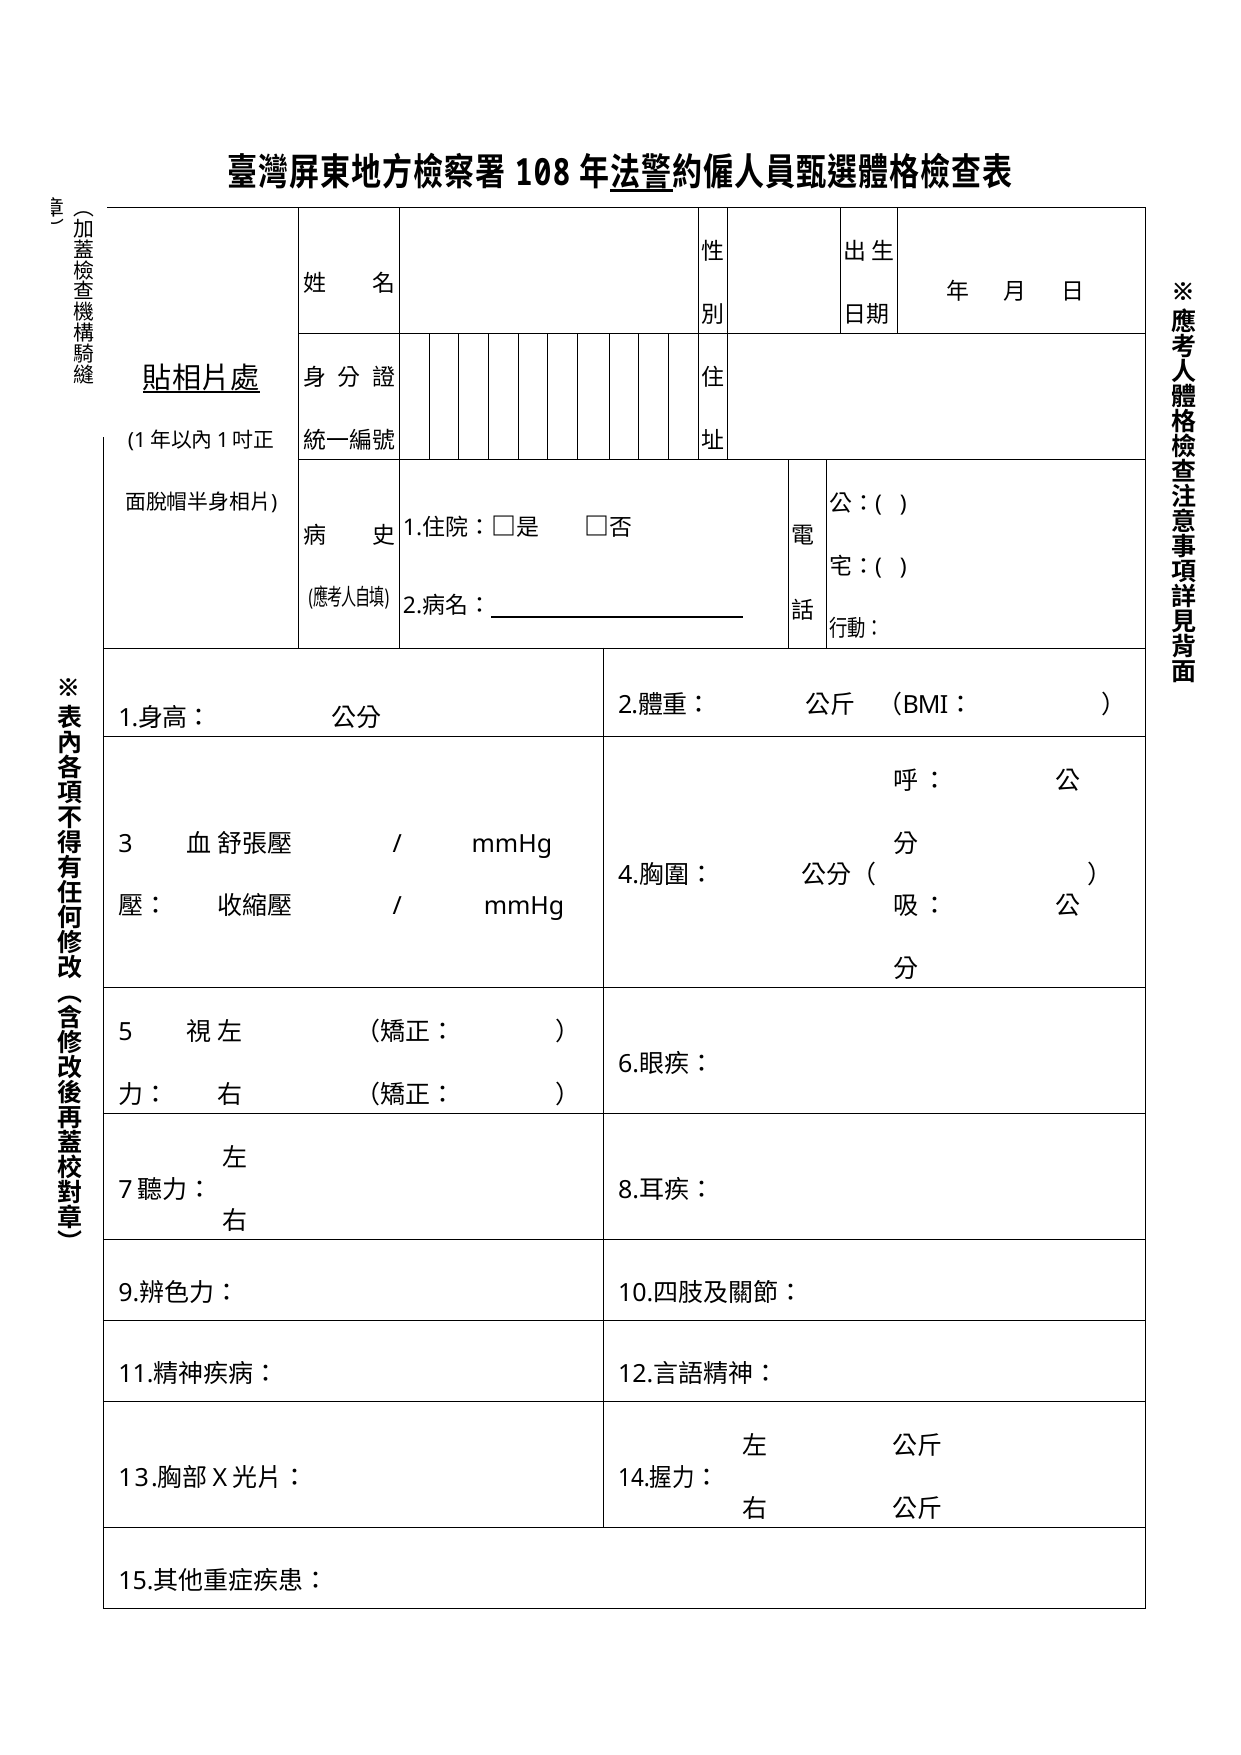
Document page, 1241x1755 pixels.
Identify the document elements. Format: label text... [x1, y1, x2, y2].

table_cell [489, 334, 518, 459]
table_cell 身 分 證 統一編號 [299, 334, 399, 459]
table_cell [1146, 1527, 1169, 1608]
table_cell 3血壓： [104, 737, 214, 987]
table_cell 13.胸部X光片： [104, 1402, 603, 1527]
table_cell 電 話 [789, 460, 826, 648]
table_cell 9.辨色力： [104, 1240, 603, 1320]
table_cell [1146, 1239, 1169, 1320]
table_cell [548, 334, 577, 459]
table_header 出生日期 [841, 208, 897, 333]
table_cell 左 （矯正： ） 右 （矯正： ） [214, 988, 603, 1113]
table_cell 4.胸圍： 公分（ [604, 737, 891, 987]
table_cell 1.身高： 公分 [104, 649, 603, 736]
table_cell 11.精神疾病： [104, 1321, 603, 1401]
table_header 年 月 日 [1148, 259, 1210, 701]
table_cell 舒張壓 / mmHg 收縮壓 / mmHg [214, 737, 603, 987]
table_cell 6.眼疾： [604, 988, 1145, 1113]
table_cell [1146, 1113, 1169, 1239]
table_cell 1.住院：□是 □否 2.病名： [400, 460, 788, 648]
table_header [400, 208, 698, 333]
table_cell 7聽力： [104, 1114, 219, 1239]
table_header 姓 名 [299, 208, 399, 333]
table_cell [728, 334, 1145, 459]
table_cell [1146, 736, 1169, 987]
table_header [728, 208, 840, 333]
table_cell 呼： 公分 吸： 公分 [891, 737, 1084, 987]
table_cell 左 右 [219, 1114, 603, 1239]
text （加蓋檢查機構騎縫章） [52, 197, 99, 422]
table_cell [459, 334, 488, 459]
table_header 年 月 日 [898, 208, 1145, 333]
table_cell 14.握力： [604, 1402, 740, 1527]
table_cell [430, 334, 458, 459]
table_cell 5視力： [104, 988, 214, 1113]
table_cell 10.四肢及關節： [604, 1240, 1145, 1320]
table_cell 12.言語精神： [604, 1321, 1145, 1401]
table_cell [1146, 987, 1169, 1113]
table_cell 15.其他重症疾患： [104, 1528, 1145, 1608]
text [88, 26, 275, 77]
table_cell [1146, 648, 1169, 736]
table_cell 公：( ) 宅：( ) 行動： [827, 460, 1145, 648]
table_cell 1.身高： 公分 [30, 655, 91, 1300]
table_header [1146, 207, 1169, 333]
table_cell ） [1084, 737, 1145, 987]
table_cell 2.體重： 公斤 （BMI： ） [604, 649, 1145, 736]
table_cell 8.耳疾： [604, 1114, 1145, 1239]
table_header 性別 [699, 208, 727, 333]
table_cell 左 公斤 右 公斤 [740, 1402, 1145, 1527]
table_cell [669, 334, 698, 459]
table_cell [639, 334, 668, 459]
table_cell [1146, 1401, 1169, 1527]
table_cell [400, 334, 429, 459]
table_header 貼相片處 (1年以內1吋正 面脫帽半身相片) [104, 208, 298, 648]
table_cell 病 史 (應考人自填) [299, 460, 399, 648]
table_cell [578, 334, 609, 459]
table_cell [519, 334, 547, 459]
table_cell [610, 334, 638, 459]
table_cell [1146, 1320, 1169, 1401]
table_cell 住址 [699, 334, 727, 459]
text 臺灣屏東地方檢察署108年法警約僱人員甄選體格檢查表 [44, 128, 1140, 437]
